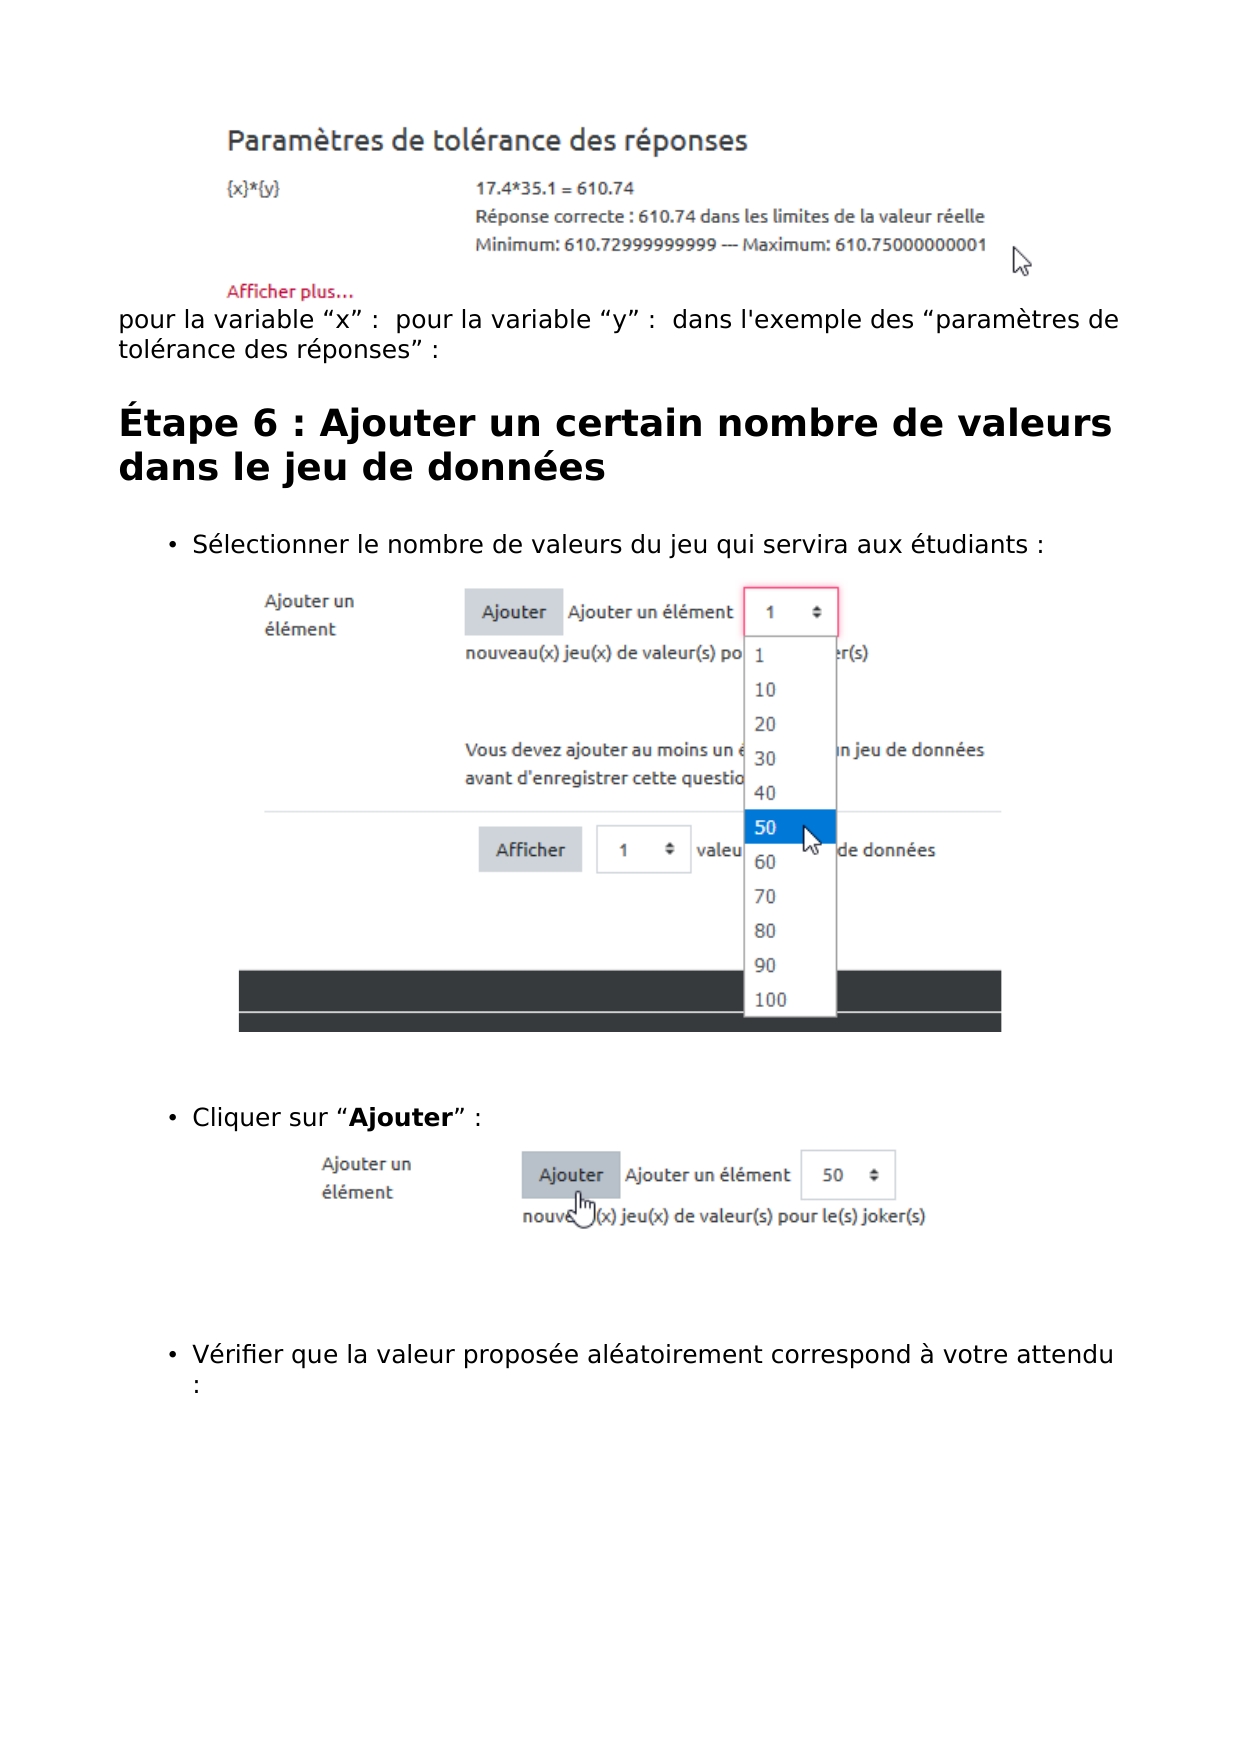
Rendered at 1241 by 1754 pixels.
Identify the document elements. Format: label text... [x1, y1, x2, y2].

list Sélectionner le nombre de valeurs du jeu qui servira aux étudiants : [177, 531, 1122, 560]
subtitle Étape 6 : Ajouter un certain nombre de valeurs dans le jeu de données [118, 401, 1122, 489]
text pour la variable “x” : pour la variable “y” : dans l'exemple des “paramètres de tolérance des réponses” : [118, 118, 1122, 364]
list Cliquer sur “Ajouter” : [177, 1103, 1122, 1132]
picture [238, 560, 1002, 1032]
picture [194, 118, 1046, 306]
picture [292, 1132, 948, 1270]
list Vérifier que la valeur proposée aléatoirement correspond à votre attendu : [177, 1341, 1122, 1399]
